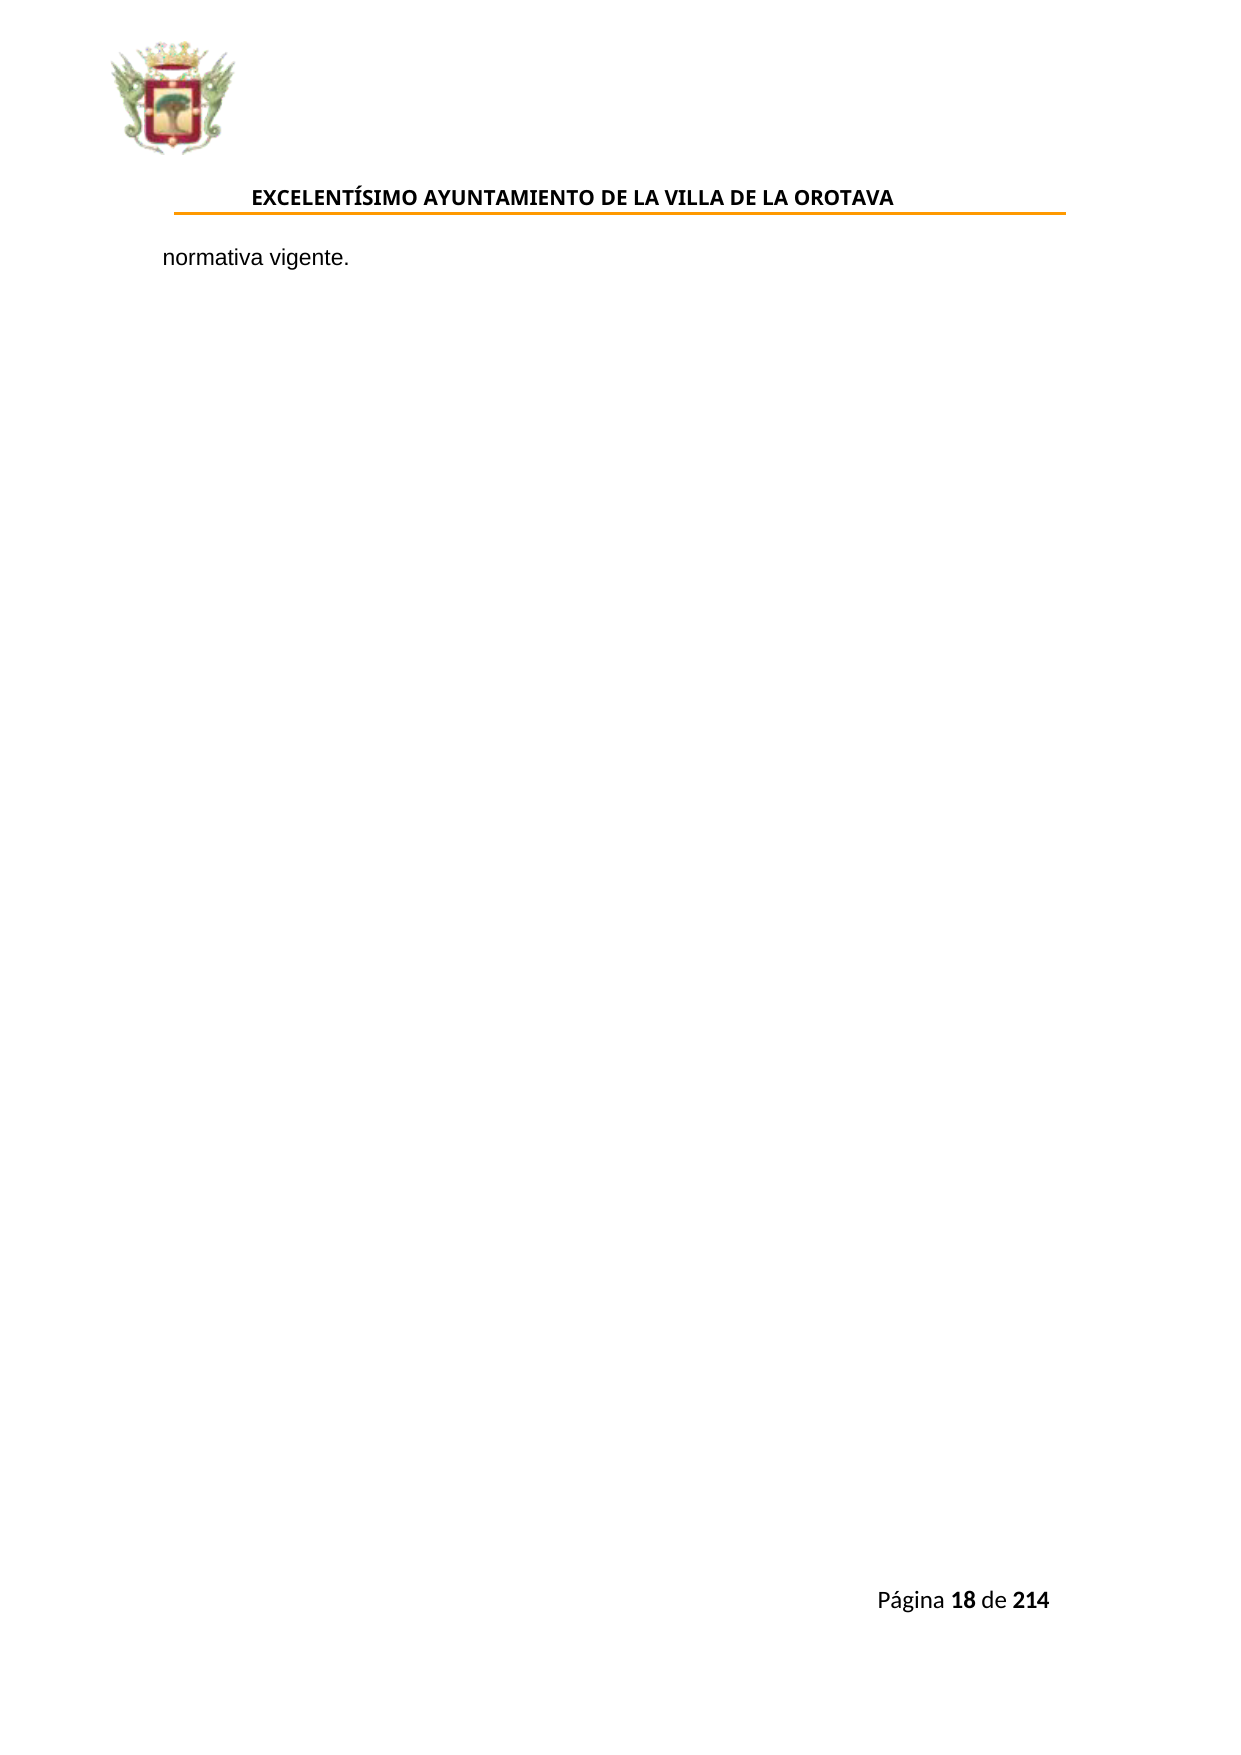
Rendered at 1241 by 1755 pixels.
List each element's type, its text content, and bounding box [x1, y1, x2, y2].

text normativa vigente. [162, 244, 1064, 270]
